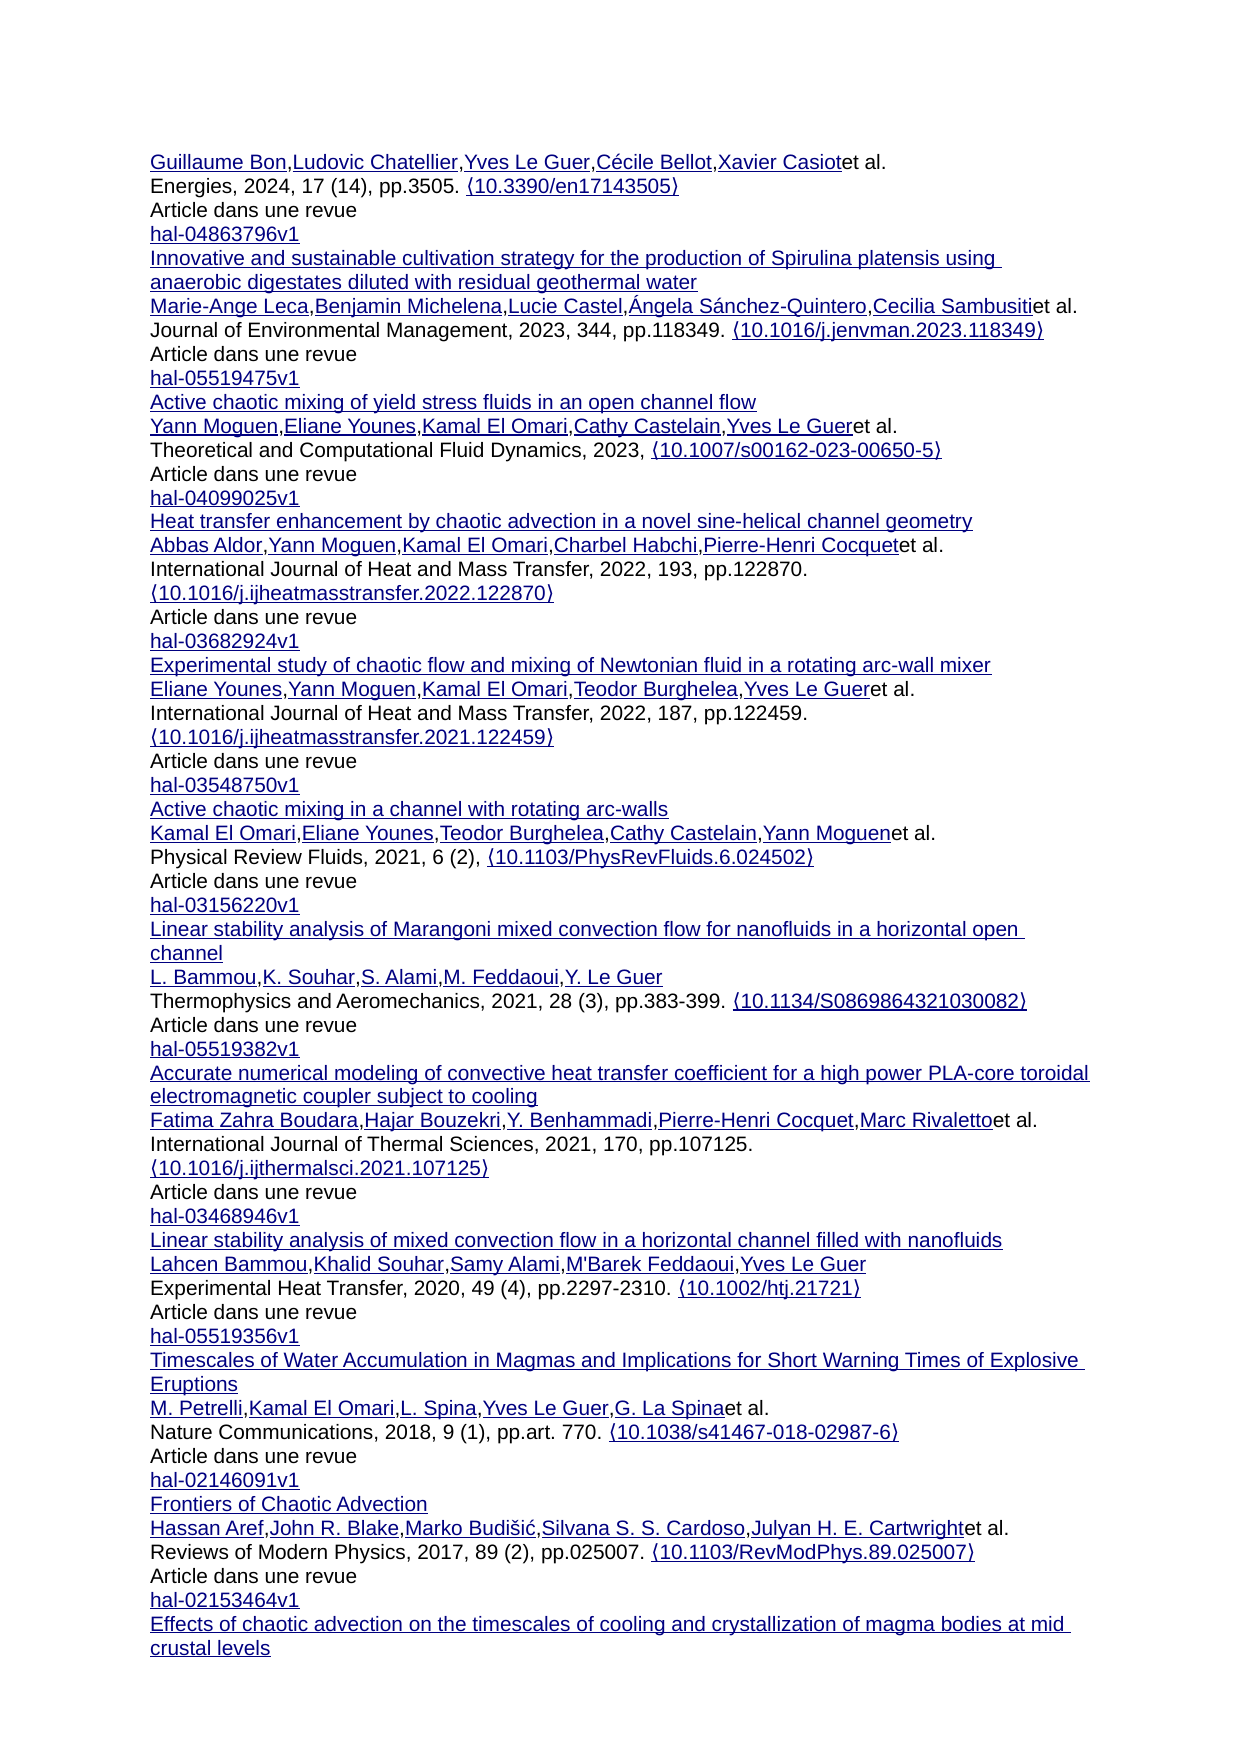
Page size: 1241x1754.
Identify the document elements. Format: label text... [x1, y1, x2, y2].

table_cell Guillaume Bon,Ludovic Chatellier,Yves Le Guer,Cécile Bellot,Xavier Casiotet al. Energies, 2024, 17 (14), pp.3505. ⟨10.3390/en17143505⟩ Article dans une revue hal-04863796v1 [150, 150, 1090, 246]
table_cell Effects of chaotic advection on the timescales of cooling and crystallization of magma bodies at mid crustal levels [150, 1611, 1090, 1659]
table_cell Active chaotic mixing in a channel with rotating arc-walls Kamal El Omari,Eliane Younes,Teodor Burghelea,Cathy Castelain,Yann Moguenet al. Physical Review Fluids, 2021, 6 (2), ⟨10.1103/PhysRevFluids.6.024502⟩ Article dans une revue hal-03156220v1 [150, 797, 1090, 917]
table_cell Active chaotic mixing of yield stress fluids in an open channel flow Yann Moguen,Eliane Younes,Kamal El Omari,Cathy Castelain,Yves Le Gueret al. Theoretical and Computational Fluid Dynamics, 2023, ⟨10.1007/s00162-023-00650-5⟩ Article dans une revue hal-04099025v1 [150, 390, 1090, 509]
table_cell Accurate numerical modeling of convective heat transfer coefficient for a high power PLA-core toroidal [150, 1060, 1090, 1081]
table_cell Timescales of Water Accumulation in Magmas and Implications for Short Warning Times of Explosive Eruptions M. Petrelli,Kamal El Omari,L. Spina,Yves Le Guer,G. La Spinaet al. Nature Communications, 2018, 9 (1), pp.art. 770. ⟨10.1038/s41467-018-02987-6⟩ Article dans une revue hal-02146091v1 [150, 1348, 1090, 1492]
table_cell Linear stability analysis of Marangoni mixed convection flow for nanofluids in a horizontal open channel L. Bammou,K. Souhar,S. Alami,M. Feddaoui,Y. Le Guer Thermophysics and Aeromechanics, 2021, 28 (3), pp.383-399. ⟨10.1134/S0869864321030082⟩ Article dans une revue hal-05519382v1 [150, 917, 1090, 1060]
table_cell Heat transfer enhancement by chaotic advection in a novel sine-helical channel geometry Abbas Aldor,Yann Moguen,Kamal El Omari,Charbel Habchi,Pierre-Henri Cocquetet al. International Journal of Heat and Mass Transfer, 2022, 193, pp.122870. ⟨10.1016/j.ijheatmasstransfer.2022.122870⟩ Article dans une revue hal-03682924v1 [150, 509, 1090, 653]
table_cell Linear stability analysis of mixed convection flow in a horizontal channel filled with nanofluids Lahcen Bammou,Khalid Souhar,Samy Alami,M'Barek Feddaoui,Yves Le Guer Experimental Heat Transfer, 2020, 49 (4), pp.2297-2310. ⟨10.1002/htj.21721⟩ Article dans une revue hal-05519356v1 [150, 1228, 1090, 1348]
table_cell Frontiers of Chaotic Advection Hassan Aref,John R. Blake,Marko Budišić,Silvana S. S. Cardoso,Julyan H. E. Cartwrightet al. Reviews of Modern Physics, 2017, 89 (2), pp.025007. ⟨10.1103/RevModPhys.89.025007⟩ Article dans une revue hal-02153464v1 [150, 1492, 1090, 1611]
table_cell Innovative and sustainable cultivation strategy for the production of Spirulina platensis using anaerobic digestates diluted with residual geothermal water Marie-Ange Leca,Benjamin Michelena,Lucie Castel,Ángela Sánchez-Quintero,Cecilia Sambusitiet al. Journal of Environmental Management, 2023, 344, pp.118349. ⟨10.1016/j.jenvman.2023.118349⟩ Article dans une revue hal-05519475v1 [150, 246, 1090, 389]
table_cell electromagnetic coupler subject to cooling Fatima Zahra Boudara,Hajar Bouzekri,Y. Benhammadi,Pierre-Henri Cocquet,Marc Rivalettoet al. International Journal of Thermal Sciences, 2021, 170, pp.107125. ⟨10.1016/j.ijthermalsci.2021.107125⟩ Article dans une revue hal-03468946v1 [150, 1082, 1090, 1228]
table_cell Experimental study of chaotic flow and mixing of Newtonian fluid in a rotating arc-wall mixer Eliane Younes,Yann Moguen,Kamal El Omari,Teodor Burghelea,Yves Le Gueret al. International Journal of Heat and Mass Transfer, 2022, 187, pp.122459. ⟨10.1016/j.ijheatmasstransfer.2021.122459⟩ Article dans une revue hal-03548750v1 [150, 653, 1090, 797]
